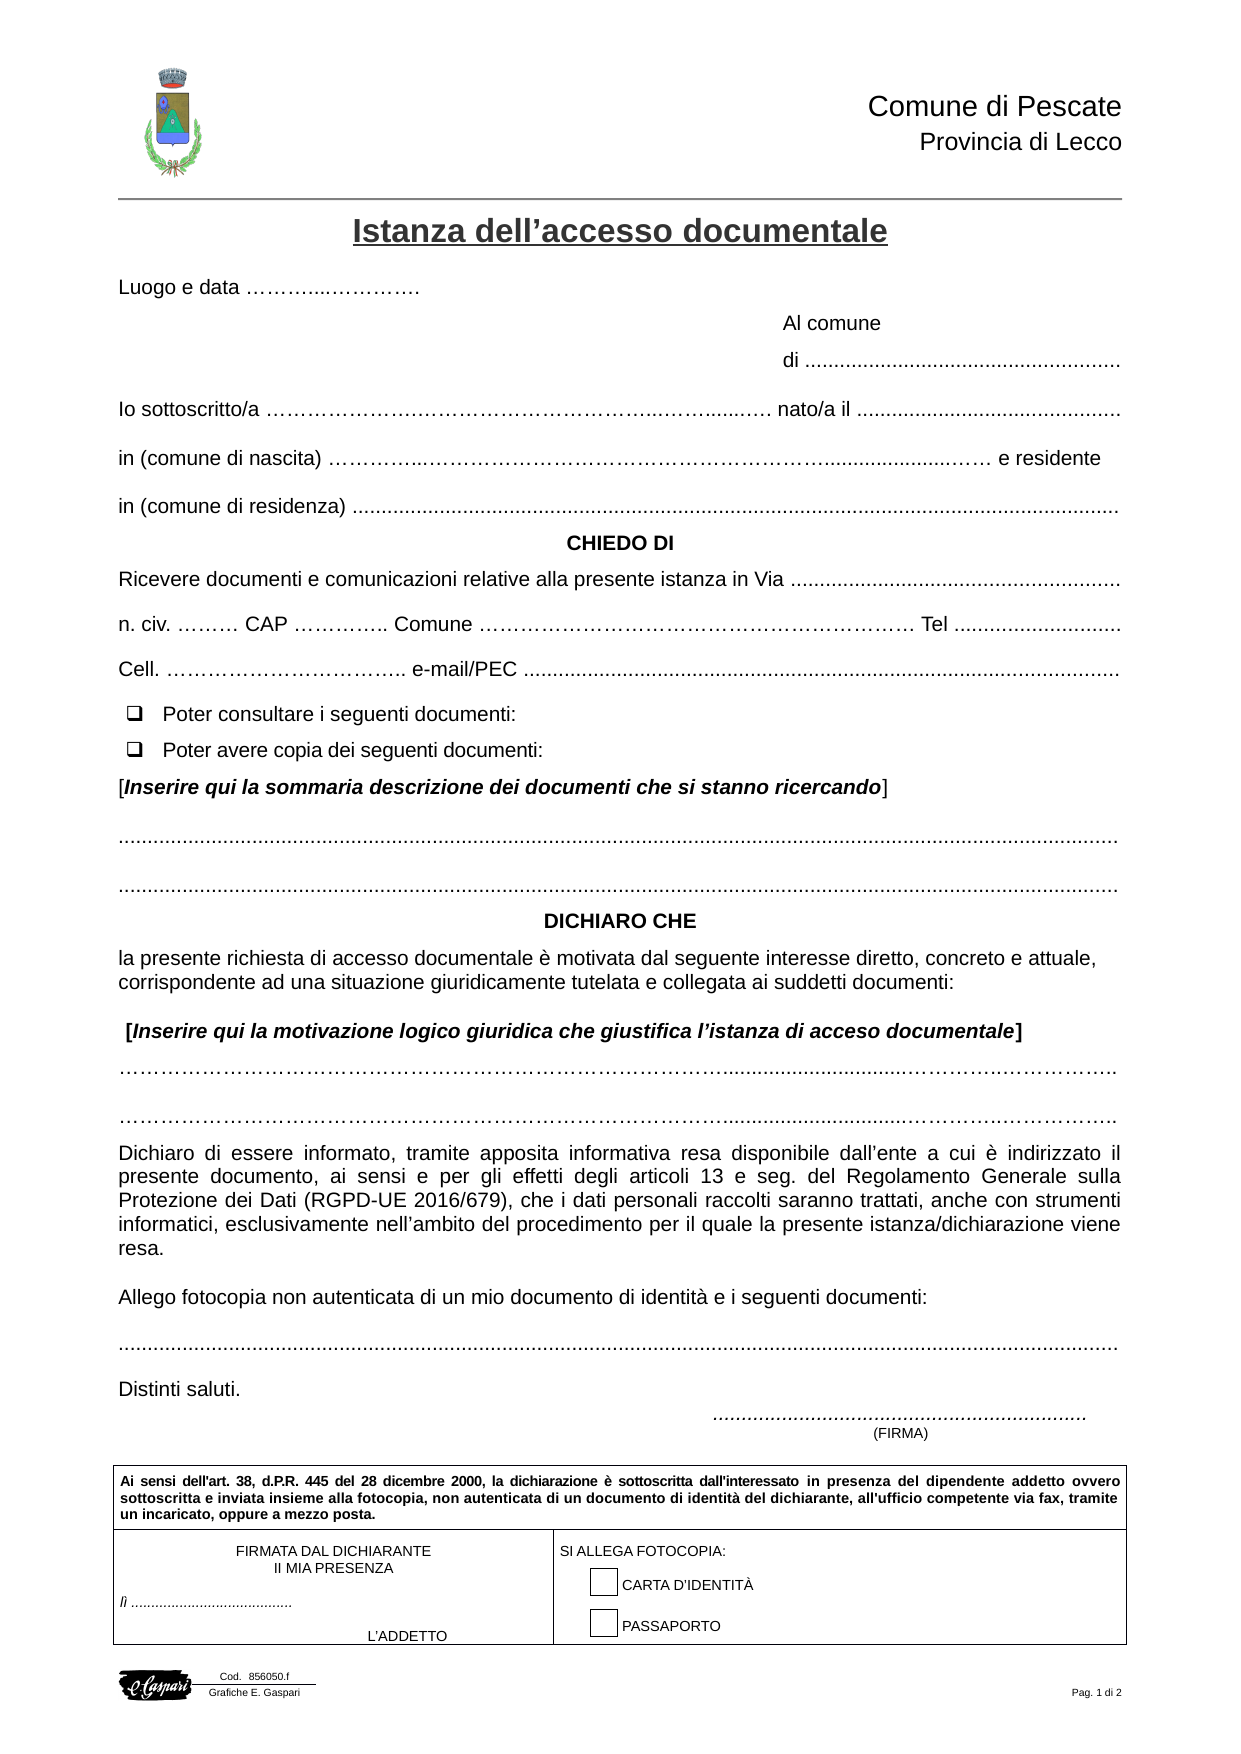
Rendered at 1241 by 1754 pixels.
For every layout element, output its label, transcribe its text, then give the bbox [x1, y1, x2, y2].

text Luogo e data ………....…………. [118, 274, 1122, 298]
text Comune di Pescate [224, 89, 1122, 122]
text Allego fotocopia non autenticata di un mio documento di identità e i seguenti documenti: [118, 1285, 1122, 1309]
text CHIEDO DI [118, 531, 1122, 555]
text Distinti saluti. [118, 1377, 1122, 1401]
text DICHIARO CHE [118, 909, 1122, 933]
text la presente richiesta di accesso documentale è motivata dal seguente interesse diretto, concreto e attuale, corrispondente ad una situazione giuridicamente tutelata e collegata ai suddetti documenti: [118, 946, 1122, 993]
text Provincia di Lecco [224, 127, 1122, 156]
picture [118, 1669, 192, 1701]
list Poter avere copia dei seguenti documenti: [125, 738, 1122, 762]
text di [783, 347, 1122, 371]
table_cell FIRMATA DAL DICHIARANTE II MIA PRESENZA lì ........................................ L’ADDETTO [114, 1530, 553, 1644]
text ................................................................. [679, 1401, 1122, 1425]
text Io sottoscritto/a ………………….……………………………...…….......…. nato/a il [118, 396, 1122, 420]
table_header Ai sensi dell'art. 38, d.P.R. 445 del 28 dicembre 2000, la dichiarazione è sottoscritta dall'interessato in presenza del dipendente addetto ovvero sottoscritta e inviata insieme alla fotocopia, non autenticata di un documento di identità del dichiarante, all'ufficio competente via fax, tramite un incaricato, oppure a mezzo posta. [114, 1466, 1126, 1529]
text in (comune di nascita) …………...…………………………………………………......................…… e residente [118, 445, 1122, 469]
picture [122, 58, 224, 189]
text in (comune di residenza) [118, 494, 1122, 518]
text (FIRMA) [679, 1425, 1122, 1442]
text [Inserire qui la sommaria descrizione dei documenti che si stanno ricercando] [118, 775, 1122, 799]
table_cell SI ALLEGA FOTOCOPIA: CARTA D’IDENTITÀ PASSAPORTO [554, 1530, 1126, 1644]
text n. civ. ……… CAP ………….. Comune ……………………………………………………… Tel [118, 612, 1122, 636]
text Ricevere documenti e comunicazioni relative alla presente istanza in Via [118, 567, 1122, 591]
text Al comune [783, 311, 1122, 335]
text [Inserire qui la motivazione logico giuridica che giustifica l’istanza di acceso documentale] [125, 1018, 1122, 1042]
list Poter consultare i seguenti documenti: [125, 702, 1122, 726]
text ……………………………………………………………………………................................…………..…………….. [118, 1104, 1122, 1128]
text Cell. …………………………….. e-mail/PEC [118, 657, 1122, 681]
subtitle Istanza dell’accesso documentale [118, 211, 1122, 249]
text ……………………………………………………………………………................................…………..…………….. [118, 1055, 1122, 1079]
text Dichiaro di essere informato, tramite apposita informativa resa disponibile dall’ente a cui è indirizzato il presente documento, ai sensi e per gli effetti degli articoli 13 e seg. del Regolamento Generale sulla Protezione dei Dati (RGPD-UE 2016/679), che i dati personali raccolti saranno trattati, anche con strumenti informatici, esclusivamente nell’ambito del procedimento per il quale la presente istanza/dichiarazione viene resa. [118, 1140, 1122, 1260]
